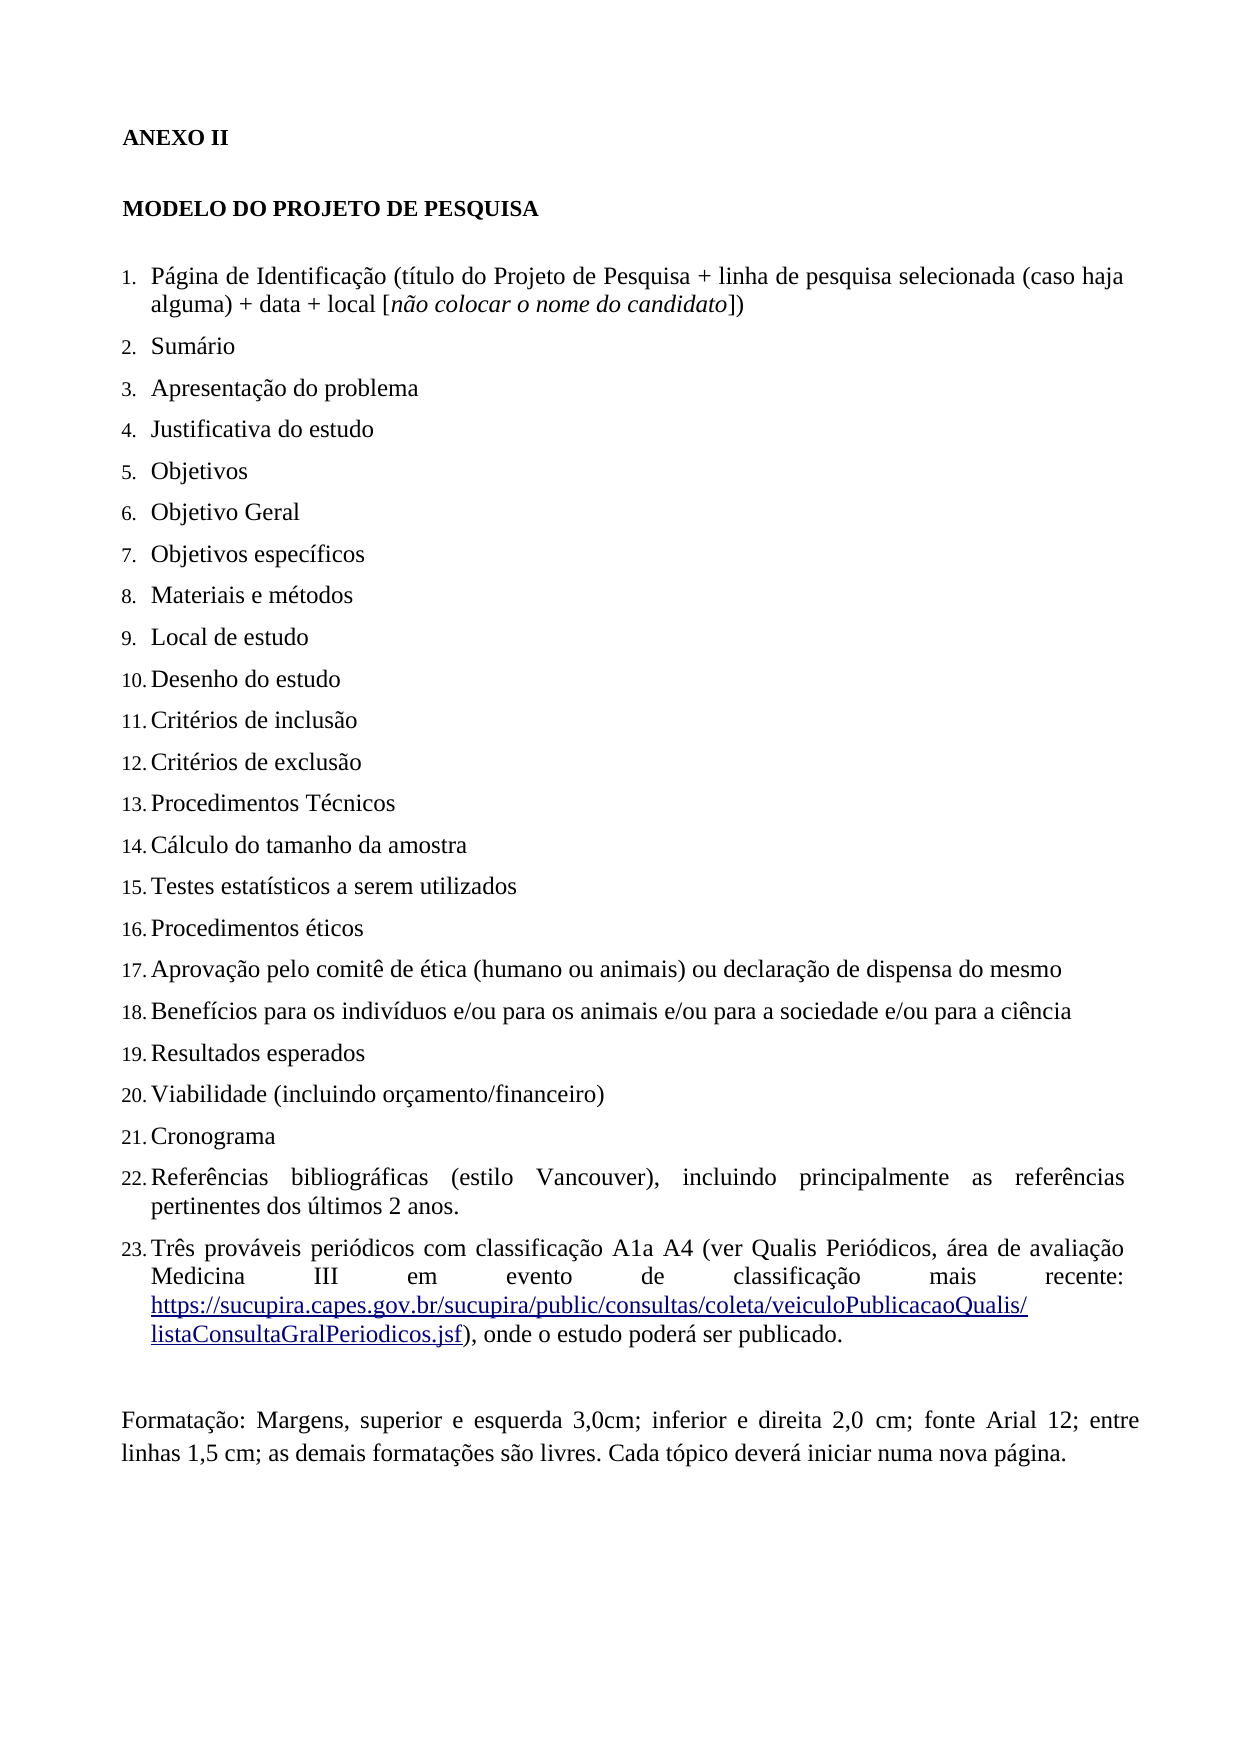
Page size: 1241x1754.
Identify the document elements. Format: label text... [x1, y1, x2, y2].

list Cronograma [121, 1121, 1125, 1149]
list Aprovação pelo comitê de ética (humano ou animais) ou declaração de dispensa do mesmo [121, 954, 1125, 983]
list Objetivos específicos [121, 539, 1125, 568]
list Sumário [121, 331, 1125, 360]
list Procedimentos éticos [121, 913, 1125, 942]
list Resultados esperados [121, 1038, 1125, 1066]
list Local de estudo [121, 622, 1125, 651]
list Critérios de inclusão [121, 705, 1125, 734]
list Procedimentos Técnicos [121, 788, 1125, 817]
list Objetivo Geral [121, 497, 1125, 526]
list Materiais e métodos [121, 581, 1125, 609]
list Página de Identificação (título do Projeto de Pesquisa + linha de pesquisa selecionada (caso haja alguma) + data + local [não colocar o nome do candidato]) [121, 261, 1125, 318]
list Critérios de exclusão [121, 747, 1125, 776]
list Objetivos [121, 456, 1125, 484]
list Três prováveis periódicos com classificação A1a A4 (ver Qualis Periódicos, área de avaliação Medicina III em evento de classificação mais recente: https://sucupira.capes.gov.br/sucupira/public/consultas/coleta/veiculoPublicacaoQualis/listaConsultaGralPeriodicos.jsf), onde o estudo poderá ser publicado. [121, 1233, 1125, 1348]
text MODELO DO PROJETO DE PESQUISA [122, 195, 1136, 222]
list Desenho do estudo [121, 664, 1125, 692]
list Cálculo do tamanho da amostra [121, 830, 1125, 859]
list Apresentação do problema [121, 373, 1125, 401]
text ANEXO II [122, 124, 1136, 151]
list Benefícios para os indivíduos e/ou para os animais e/ou para a sociedade e/ou para a ciência [121, 996, 1125, 1025]
list Justificativa do estudo [121, 414, 1125, 443]
list Testes estatísticos a serem utilizados [121, 871, 1125, 900]
list Viabilidade (incluindo orçamento/financeiro) [121, 1079, 1125, 1108]
text Formatação: Margens, superior e esquerda 3,0cm; inferior e direita 2,0 cm; fonte Arial 12; entre linhas 1,5 cm; as demais formatações são livres. Cada tópico deverá iniciar numa nova página. [121, 1406, 1140, 1467]
list Referências bibliográficas (estilo Vancouver), incluindo principalmente as referências pertinentes dos últimos 2 anos. [121, 1162, 1125, 1220]
